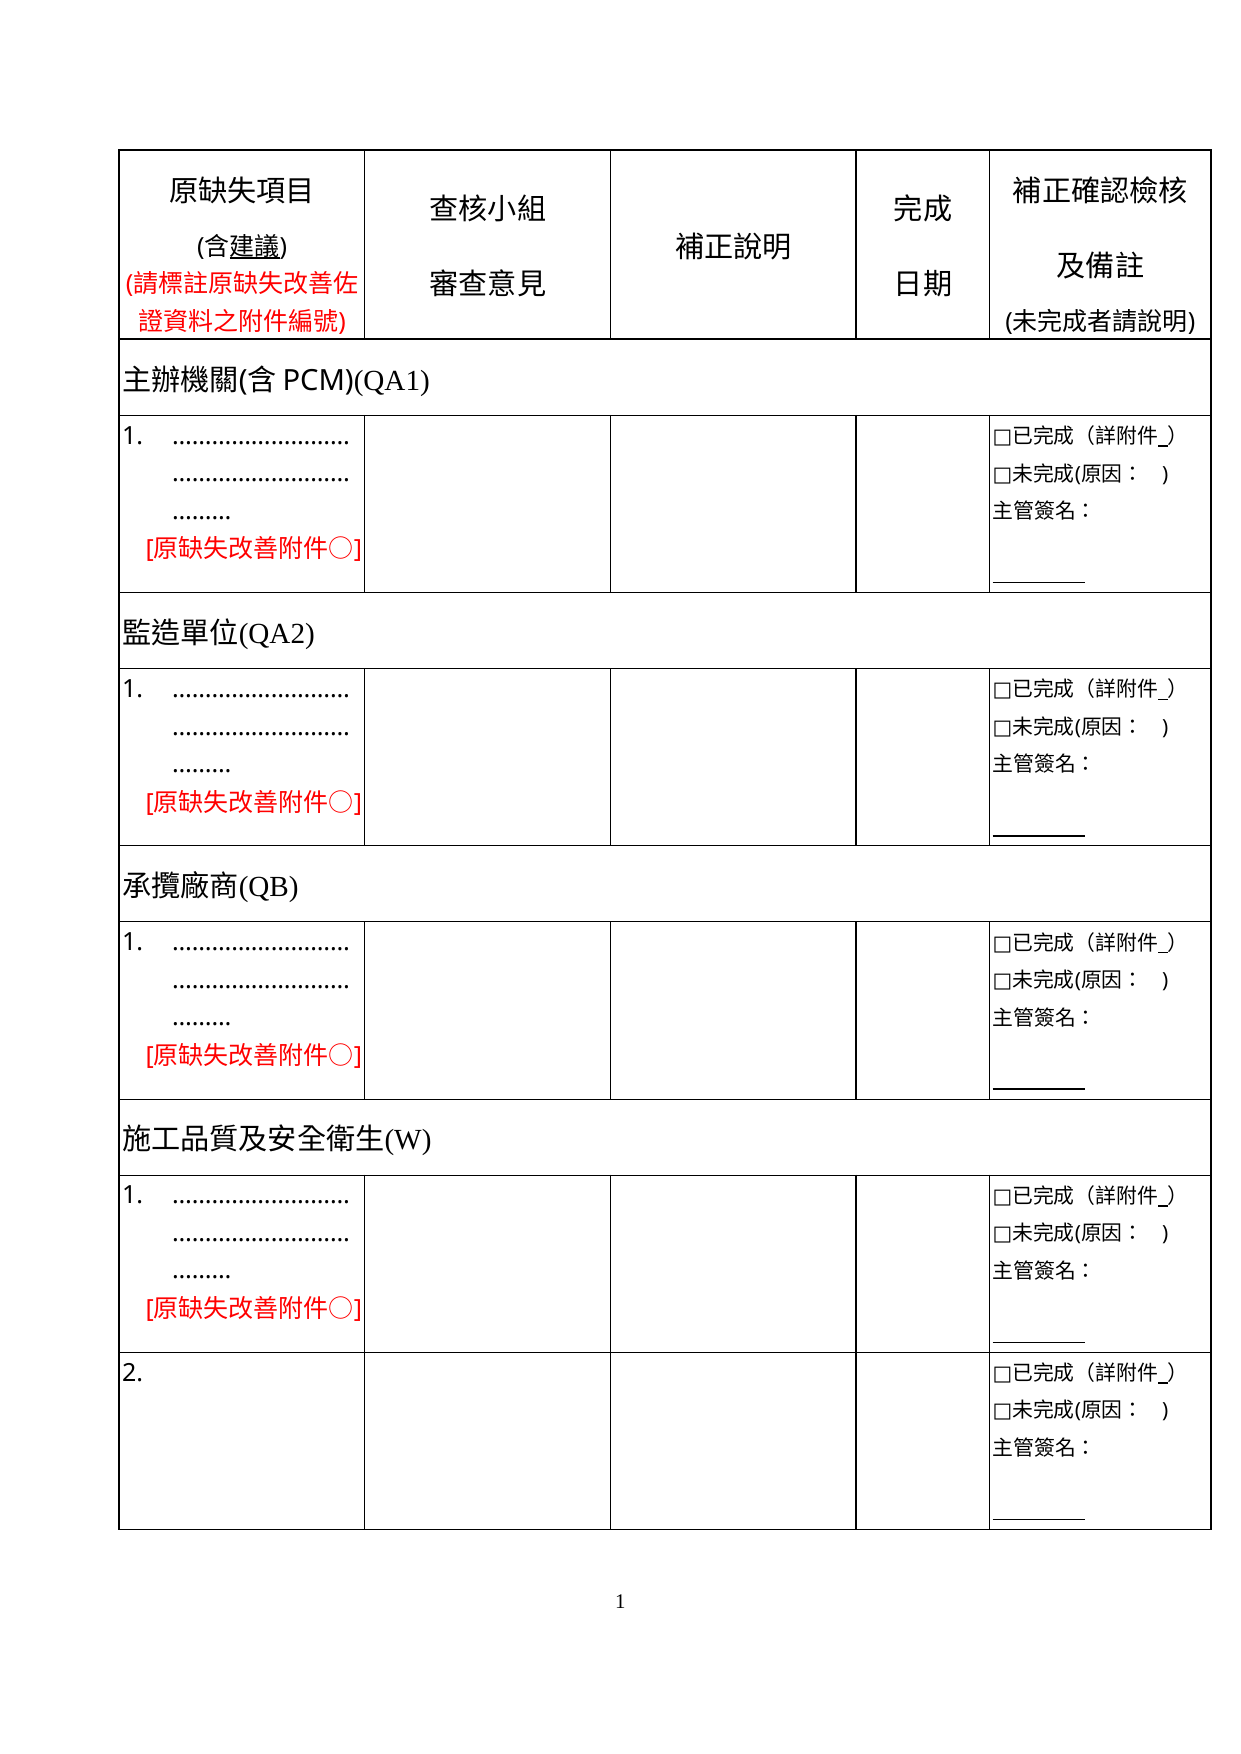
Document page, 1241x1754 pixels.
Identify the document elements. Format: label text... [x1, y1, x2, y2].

table_cell [611, 922, 855, 1098]
table_header 補正確認檢核 及備註 (未完成者請說明) [990, 151, 1210, 338]
table_cell [857, 1353, 989, 1529]
table_cell [857, 1176, 989, 1352]
table_cell [365, 1353, 610, 1529]
table_header 原缺失項目 (含建議) (請標註原缺失改善佐證資料之附件編號) [120, 151, 364, 338]
table_cell [365, 922, 610, 1098]
table_cell ……………………………………………………… [原缺失改善附件○] [120, 922, 364, 1098]
table_cell [365, 416, 610, 592]
table_cell [611, 669, 855, 845]
table_cell 承攬廠商(QB) [120, 846, 1210, 921]
table_cell 施工品質及安全衛生(W) [120, 1100, 1210, 1174]
table_cell [365, 669, 610, 845]
table_cell [611, 1176, 855, 1352]
table_cell [857, 416, 989, 592]
table_cell [611, 1353, 855, 1529]
table_cell □已完成（詳附件 ） □未完成(原因： ) 主管簽名： [990, 922, 1210, 1098]
table_cell [120, 1353, 364, 1529]
table_cell [611, 416, 855, 592]
table_cell □已完成（詳附件 ） □未完成(原因： ) 主管簽名： [990, 669, 1210, 845]
table_cell ……………………………………………………… [原缺失改善附件○] [120, 669, 364, 845]
table_header 完成 日期 [857, 151, 989, 338]
table_header 補正說明 [611, 151, 855, 338]
table_cell ……………………………………………………… [原缺失改善附件○] [120, 416, 364, 592]
table_cell [857, 922, 989, 1098]
table_cell 主辦機關(含PCM)(QA1) [120, 340, 1210, 415]
table_cell [365, 1176, 610, 1352]
table_cell □已完成（詳附件 ） □未完成(原因： ) 主管簽名： [990, 1176, 1210, 1352]
table_cell 監造單位(QA2) [120, 593, 1210, 668]
table_header 查核小組 審查意見 [365, 151, 610, 338]
table_cell □已完成（詳附件 ） □未完成(原因： ) 主管簽名： [990, 1353, 1210, 1529]
table_cell □已完成（詳附件 ） □未完成(原因： ) 主管簽名： [990, 416, 1210, 592]
table_cell [857, 669, 989, 845]
table_cell ……………………………………………………… [原缺失改善附件○] [120, 1176, 364, 1352]
